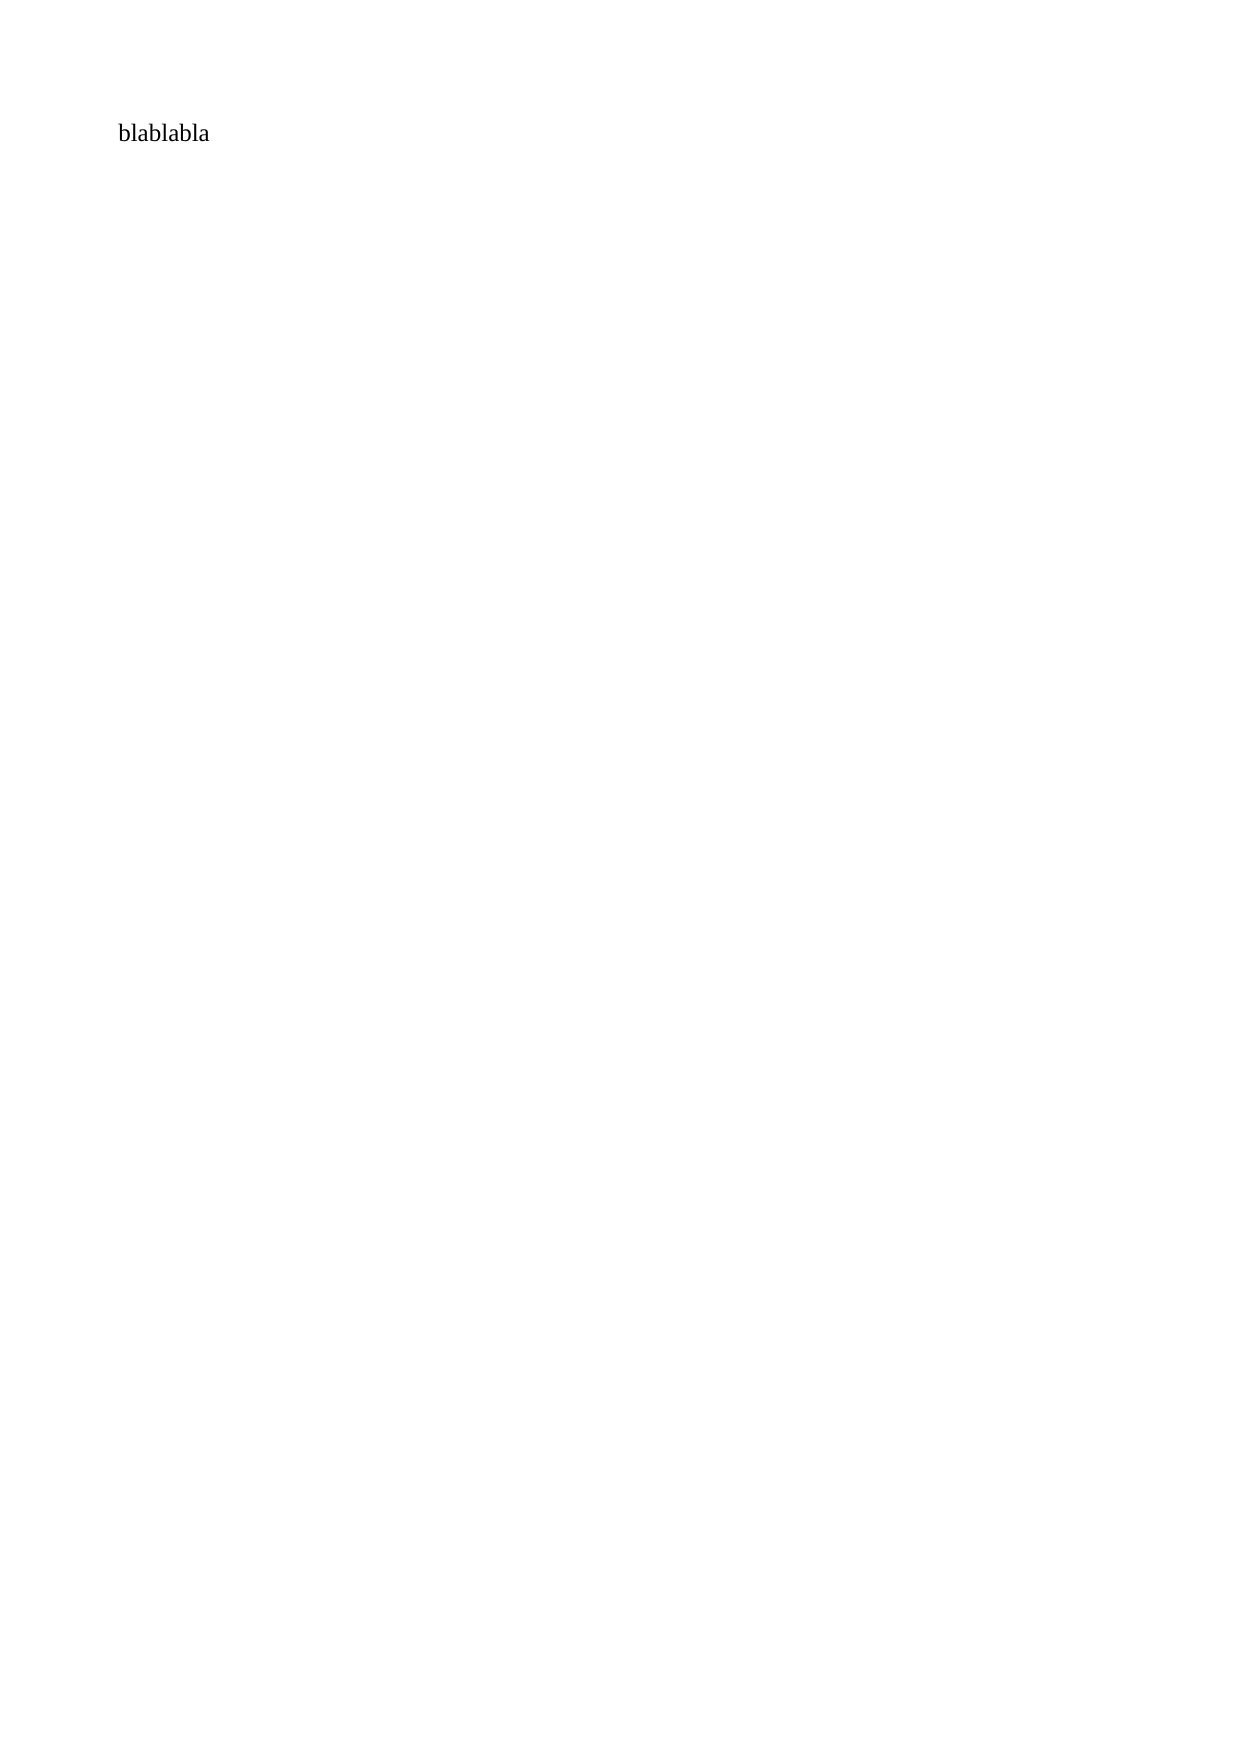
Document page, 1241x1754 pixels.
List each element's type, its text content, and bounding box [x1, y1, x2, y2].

text blablabla [118, 118, 1122, 147]
